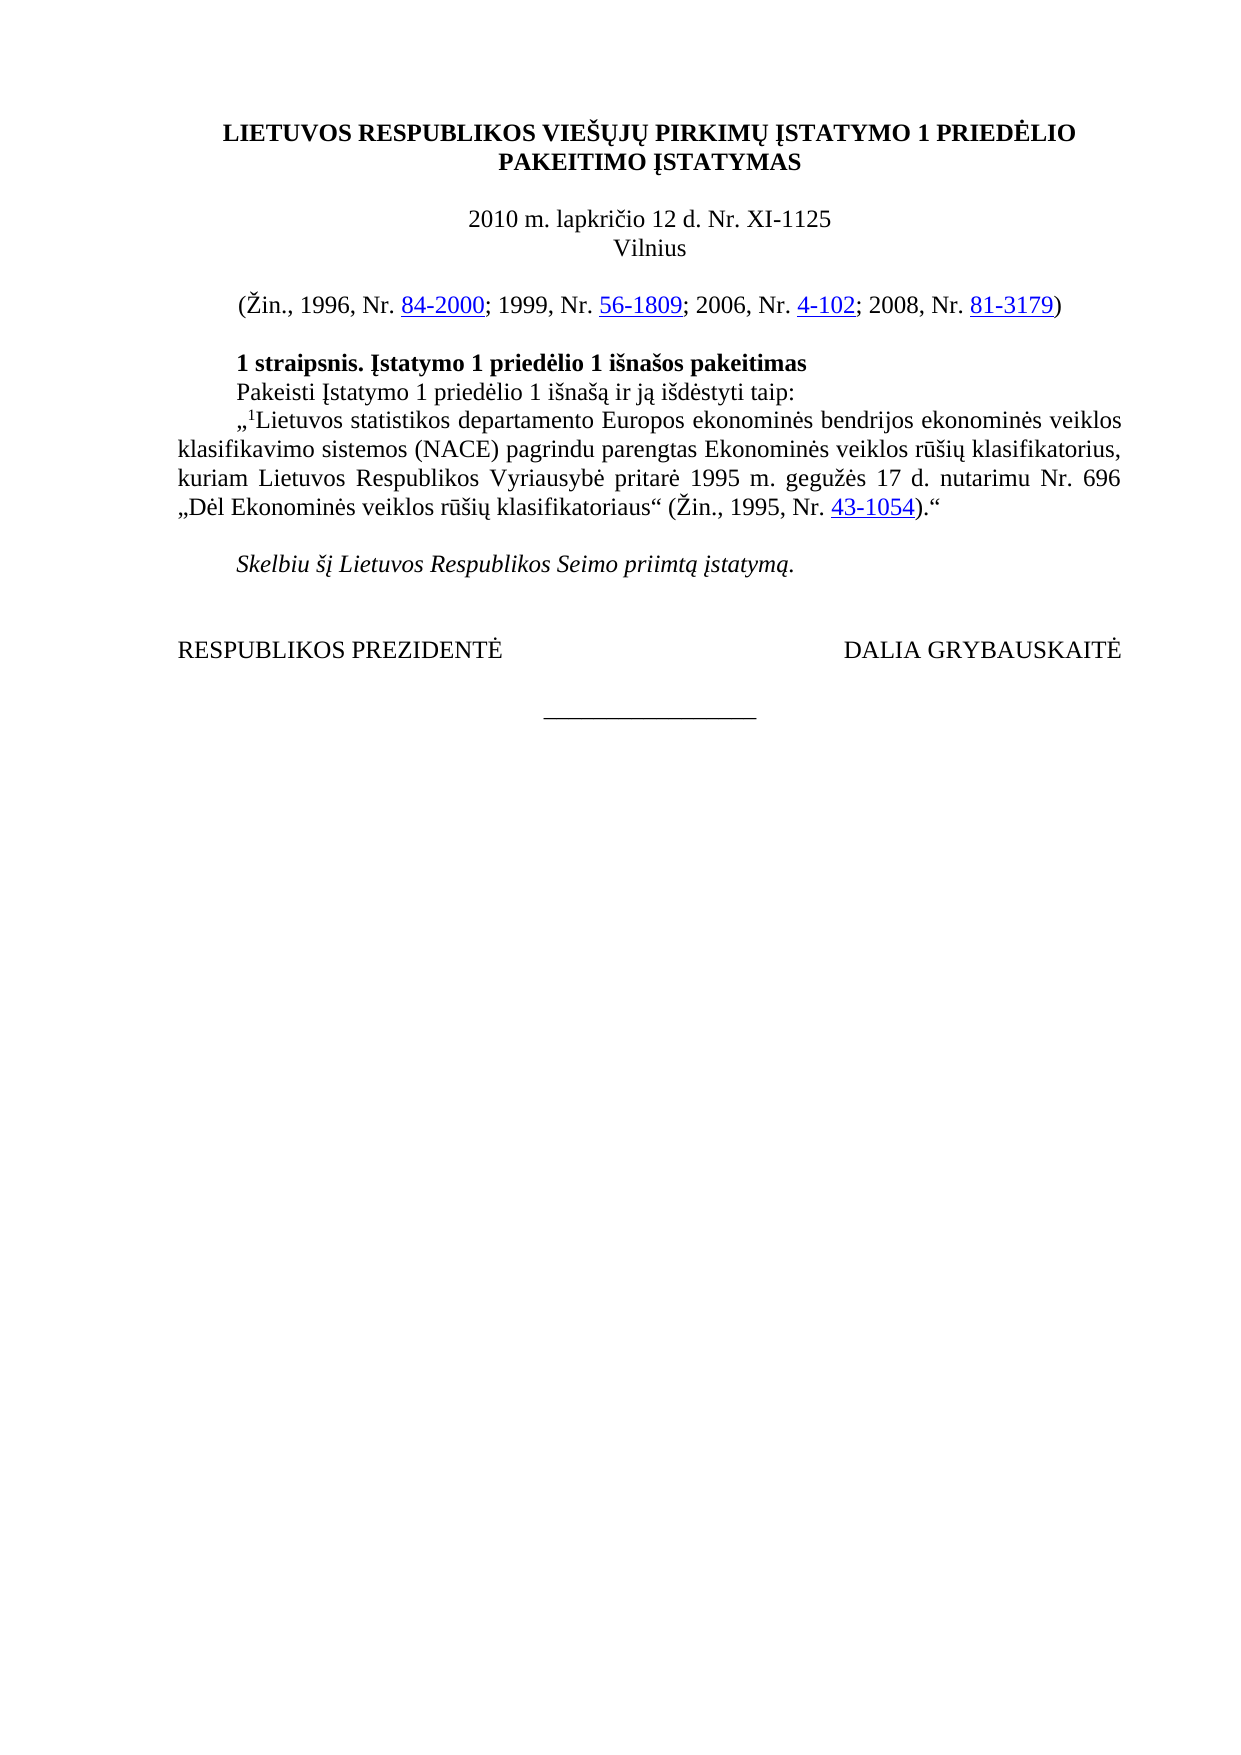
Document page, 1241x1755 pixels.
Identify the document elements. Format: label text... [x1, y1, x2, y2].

text 1 straipsnis. Įstatymo 1 priedėlio 1 išnašos pakeitimas [177, 348, 1122, 377]
text Pakeisti Įstatymo 1 priedėlio 1 išnašą ir ją išdėstyti taip: [177, 377, 1122, 406]
text „1Lietuvos statistikos departamento Europos ekonominės bendrijos ekonominės veiklos klasifikavimo sistemos (NACE) pagrindu parengtas Ekonominės veiklos rūšių klasifikatorius, kuriam Lietuvos Respublikos Vyriausybė pritarė 1995 m. gegužės 17 d. nutarimu Nr. 696 „Dėl Ekonominės veiklos rūšių klasifikatoriaus“ (Žin., 1995, Nr. 43-1054).“ [177, 406, 1122, 521]
text _________________ [177, 693, 1122, 722]
text Vilnius [177, 233, 1122, 262]
text (Žin., 1996, Nr. 84-2000; 1999, Nr. 56-1809; 2006, Nr. 4-102; 2008, Nr. 81-3179) [177, 291, 1122, 319]
text Skelbiu šį Lietuvos Respublikos Seimo priimtą įstatymą. [177, 549, 1122, 578]
text LIETUVOS RESPUBLIKOS VIEŠŲJŲ PIRKIMŲ ĮSTATYMO 1 PRIEDĖLIO PAKEITIMO ĮSTATYMAS [177, 118, 1122, 176]
text RESPUBLIKOS PREZIDENTĖ DALIA GRYBAUSKAITĖ [177, 636, 1122, 664]
text 2010 m. lapkričio 12 d. Nr. XI-1125 [177, 204, 1122, 233]
